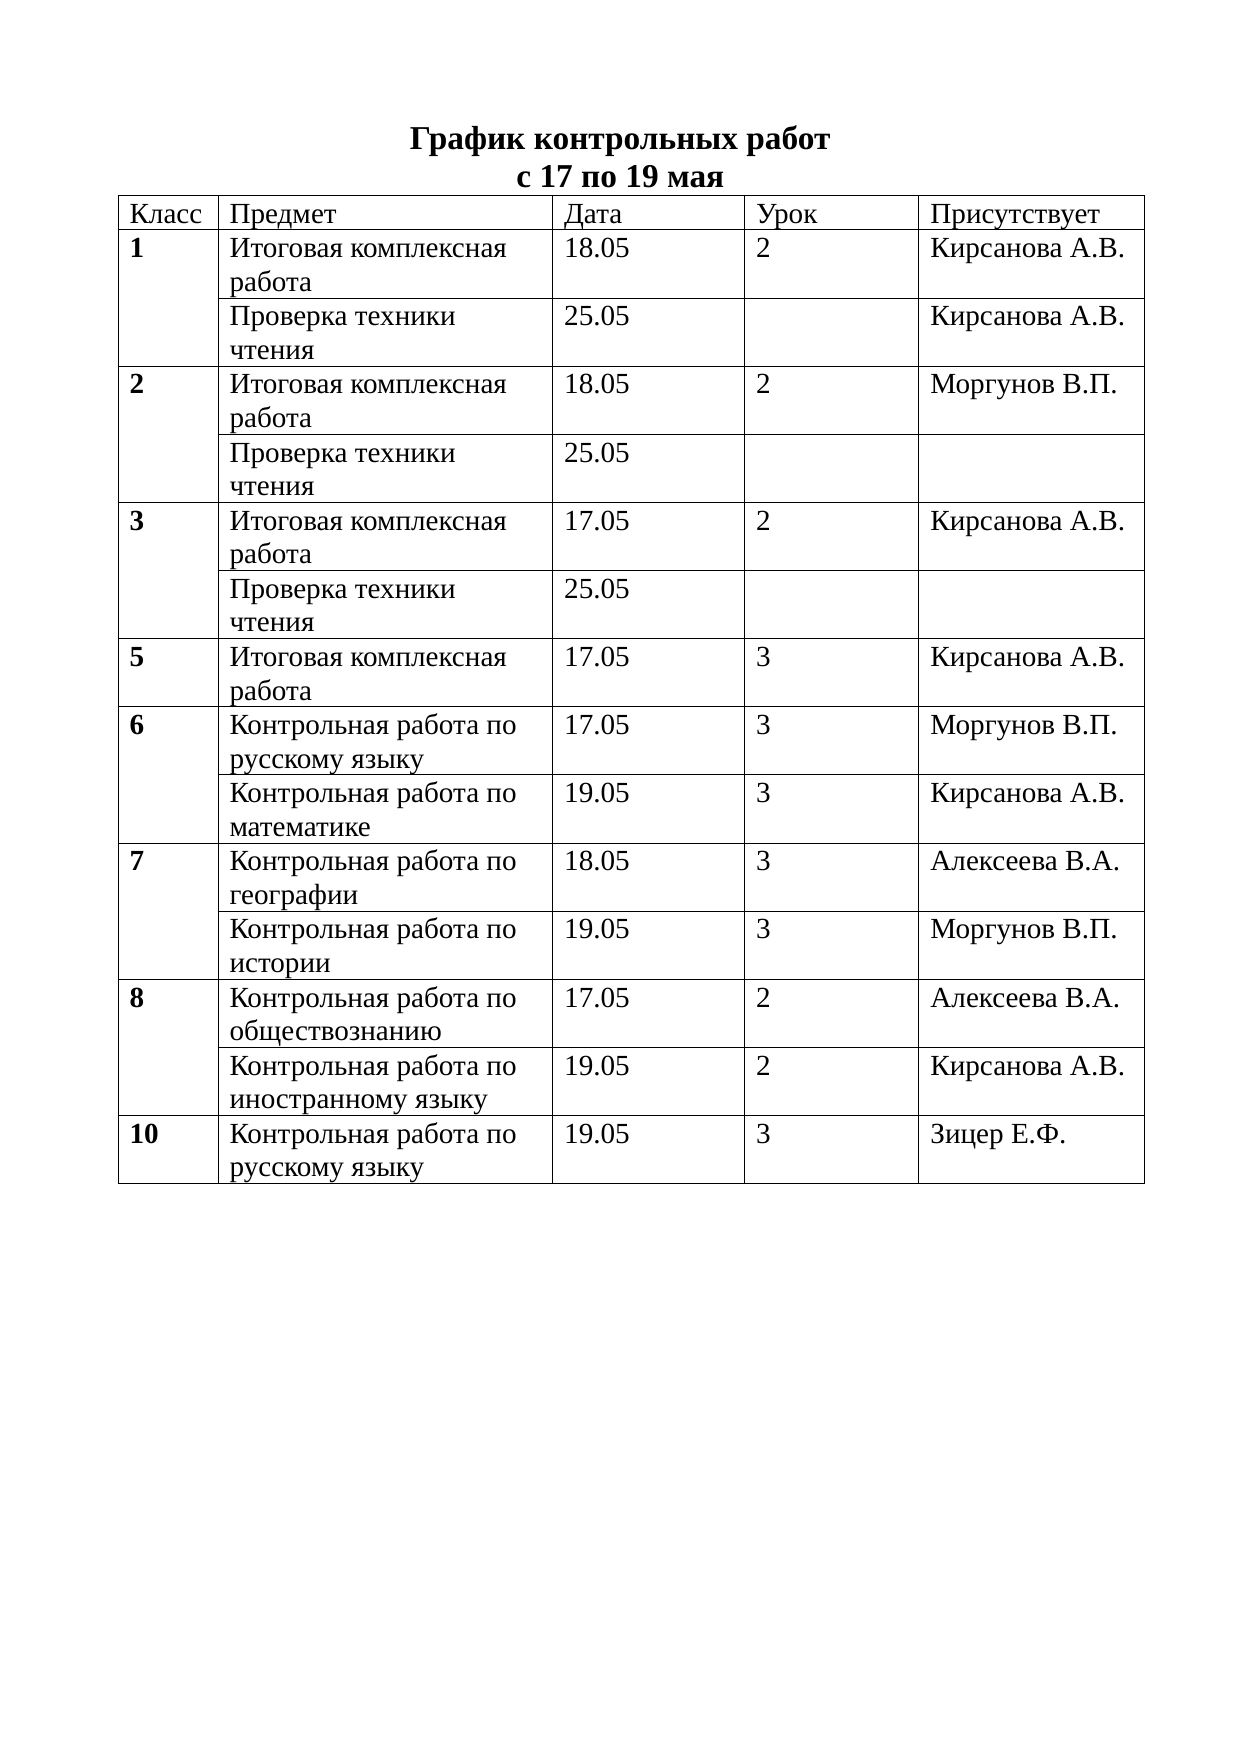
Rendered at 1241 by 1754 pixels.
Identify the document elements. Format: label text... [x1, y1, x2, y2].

table_header Дата [553, 196, 744, 229]
table_cell Итоговая комплексная работа [219, 367, 552, 434]
table_cell 7 [119, 844, 218, 979]
table_cell [919, 571, 1144, 638]
table_cell 19.05 [553, 912, 744, 979]
table_cell Кирсанова А.В. [919, 639, 1144, 706]
table_cell Итоговая комплексная работа [219, 503, 552, 570]
table_cell 10 [119, 1116, 218, 1183]
table_header Урок [745, 196, 918, 229]
table_cell 17.05 [553, 503, 744, 570]
table_cell 3 [745, 912, 918, 979]
table_header Присутствует [919, 196, 1144, 229]
table_header Предмет [219, 196, 552, 229]
table_cell 1 [119, 230, 218, 366]
table_cell Кирсанова А.В. [919, 775, 1144, 842]
text с 17 по 19 мая [118, 156, 1122, 195]
table_cell Контрольная работа по истории [219, 912, 552, 979]
table_cell Контрольная работа по математике [219, 775, 552, 842]
table_cell 3 [745, 1116, 918, 1183]
table_cell 25.05 [553, 571, 744, 638]
table_cell 17.05 [553, 707, 744, 774]
text График контрольных работ [118, 118, 1122, 156]
table_cell Кирсанова А.В. [919, 230, 1144, 297]
table_cell 3 [745, 639, 918, 706]
table_cell 5 [119, 639, 218, 706]
table_cell Кирсанова А.В. [919, 503, 1144, 570]
table_cell 25.05 [553, 435, 744, 502]
table_cell 17.05 [553, 980, 744, 1047]
table_cell 17.05 [553, 639, 744, 706]
table_cell 2 [745, 1048, 918, 1115]
table_cell Контрольная работа по обществознанию [219, 980, 552, 1047]
table_cell Контрольная работа по географии [219, 844, 552, 911]
table_cell Проверка техники чтения [219, 299, 552, 366]
table_cell [745, 435, 918, 502]
table_cell Контрольная работа по русскому языку [219, 707, 552, 774]
table_cell Кирсанова А.В. [919, 299, 1144, 366]
table_cell 19.05 [553, 1048, 744, 1115]
table_cell 3 [119, 503, 218, 638]
table_cell [919, 435, 1144, 502]
table_cell 18.05 [553, 230, 744, 297]
table_cell 18.05 [553, 844, 744, 911]
table_cell Контрольная работа по иностранному языку [219, 1048, 552, 1115]
table_cell 2 [745, 230, 918, 297]
table_cell Контрольная работа по русскому языку [219, 1116, 552, 1183]
table_cell 3 [745, 844, 918, 911]
table_cell 2 [119, 367, 218, 502]
table_cell Кирсанова А.В. [919, 1048, 1144, 1115]
table_cell Итоговая комплексная работа [219, 230, 552, 297]
table_cell Алексеева В.А. [919, 980, 1144, 1047]
table_cell 3 [745, 707, 918, 774]
table_cell 2 [745, 503, 918, 570]
table_cell 18.05 [553, 367, 744, 434]
table_cell 19.05 [553, 775, 744, 842]
table_cell 2 [745, 980, 918, 1047]
table_cell Итоговая комплексная работа [219, 639, 552, 706]
table_cell 8 [119, 980, 218, 1115]
table_cell 3 [745, 775, 918, 842]
table_cell Зицер Е.Ф. [919, 1116, 1144, 1183]
table_header Класс [119, 196, 218, 229]
table_cell Моргунов В.П. [919, 367, 1144, 434]
table_cell Моргунов В.П. [919, 707, 1144, 774]
table_cell 25.05 [553, 299, 744, 366]
table_cell Проверка техники чтения [219, 435, 552, 502]
table_cell [745, 299, 918, 366]
table_cell Моргунов В.П. [919, 912, 1144, 979]
table_cell 2 [745, 367, 918, 434]
table_cell Проверка техники чтения [219, 571, 552, 638]
table_cell Алексеева В.А. [919, 844, 1144, 911]
table_cell 6 [119, 707, 218, 842]
table_cell [745, 571, 918, 638]
table_cell 19.05 [553, 1116, 744, 1183]
